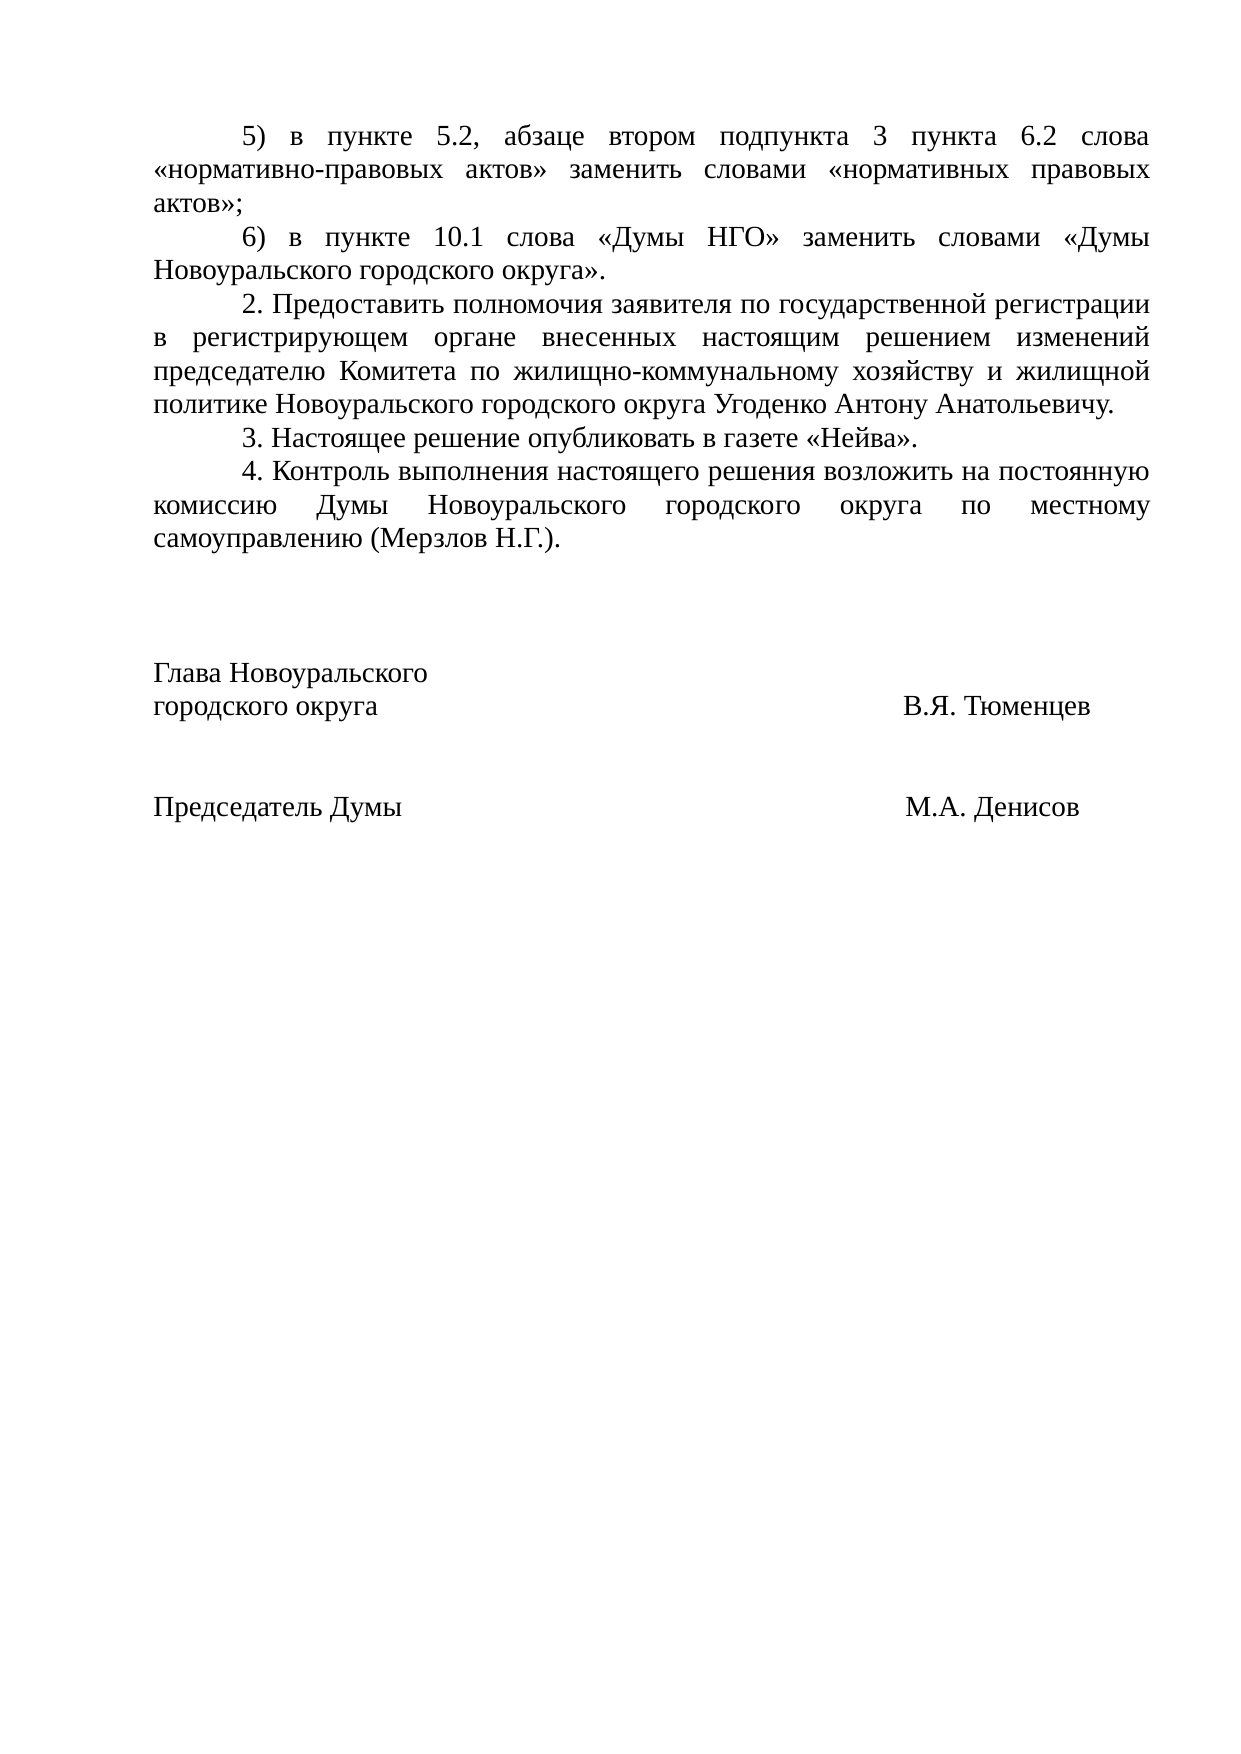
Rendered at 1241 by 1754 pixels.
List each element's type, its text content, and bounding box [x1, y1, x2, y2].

text Глава Новоуральского [153, 655, 1151, 688]
text городского округа В.Я. Тюменцев [153, 688, 1151, 722]
text 6) в пункте 10.1 слова «Думы НГО» заменить словами «Думы Новоуральского городского округа». [153, 219, 1151, 286]
text 3. Настоящее решение опубликовать в газете «Нейва». [153, 420, 1151, 453]
text 2. Предоставить полномочия заявителя по государственной регистрации в регистрирующем органе внесенных настоящим решением изменений председателю Комитета по жилищно-коммунальному хозяйству и жилищной политике Новоуральского городского округа Угоденко Антону Анатольевичу. [153, 286, 1151, 420]
text Председатель Думы М.А. Денисов [153, 789, 1151, 822]
text 5) в пункте 5.2, абзаце втором подпункта 3 пункта 6.2 слова «нормативно-правовых актов» заменить словами «нормативных правовых актов»; [153, 118, 1151, 219]
text 4. Контроль выполнения настоящего решения возложить на постоянную комиссию Думы Новоуральского городского округа по местному самоуправлению (Мерзлов Н.Г.). [153, 453, 1151, 554]
